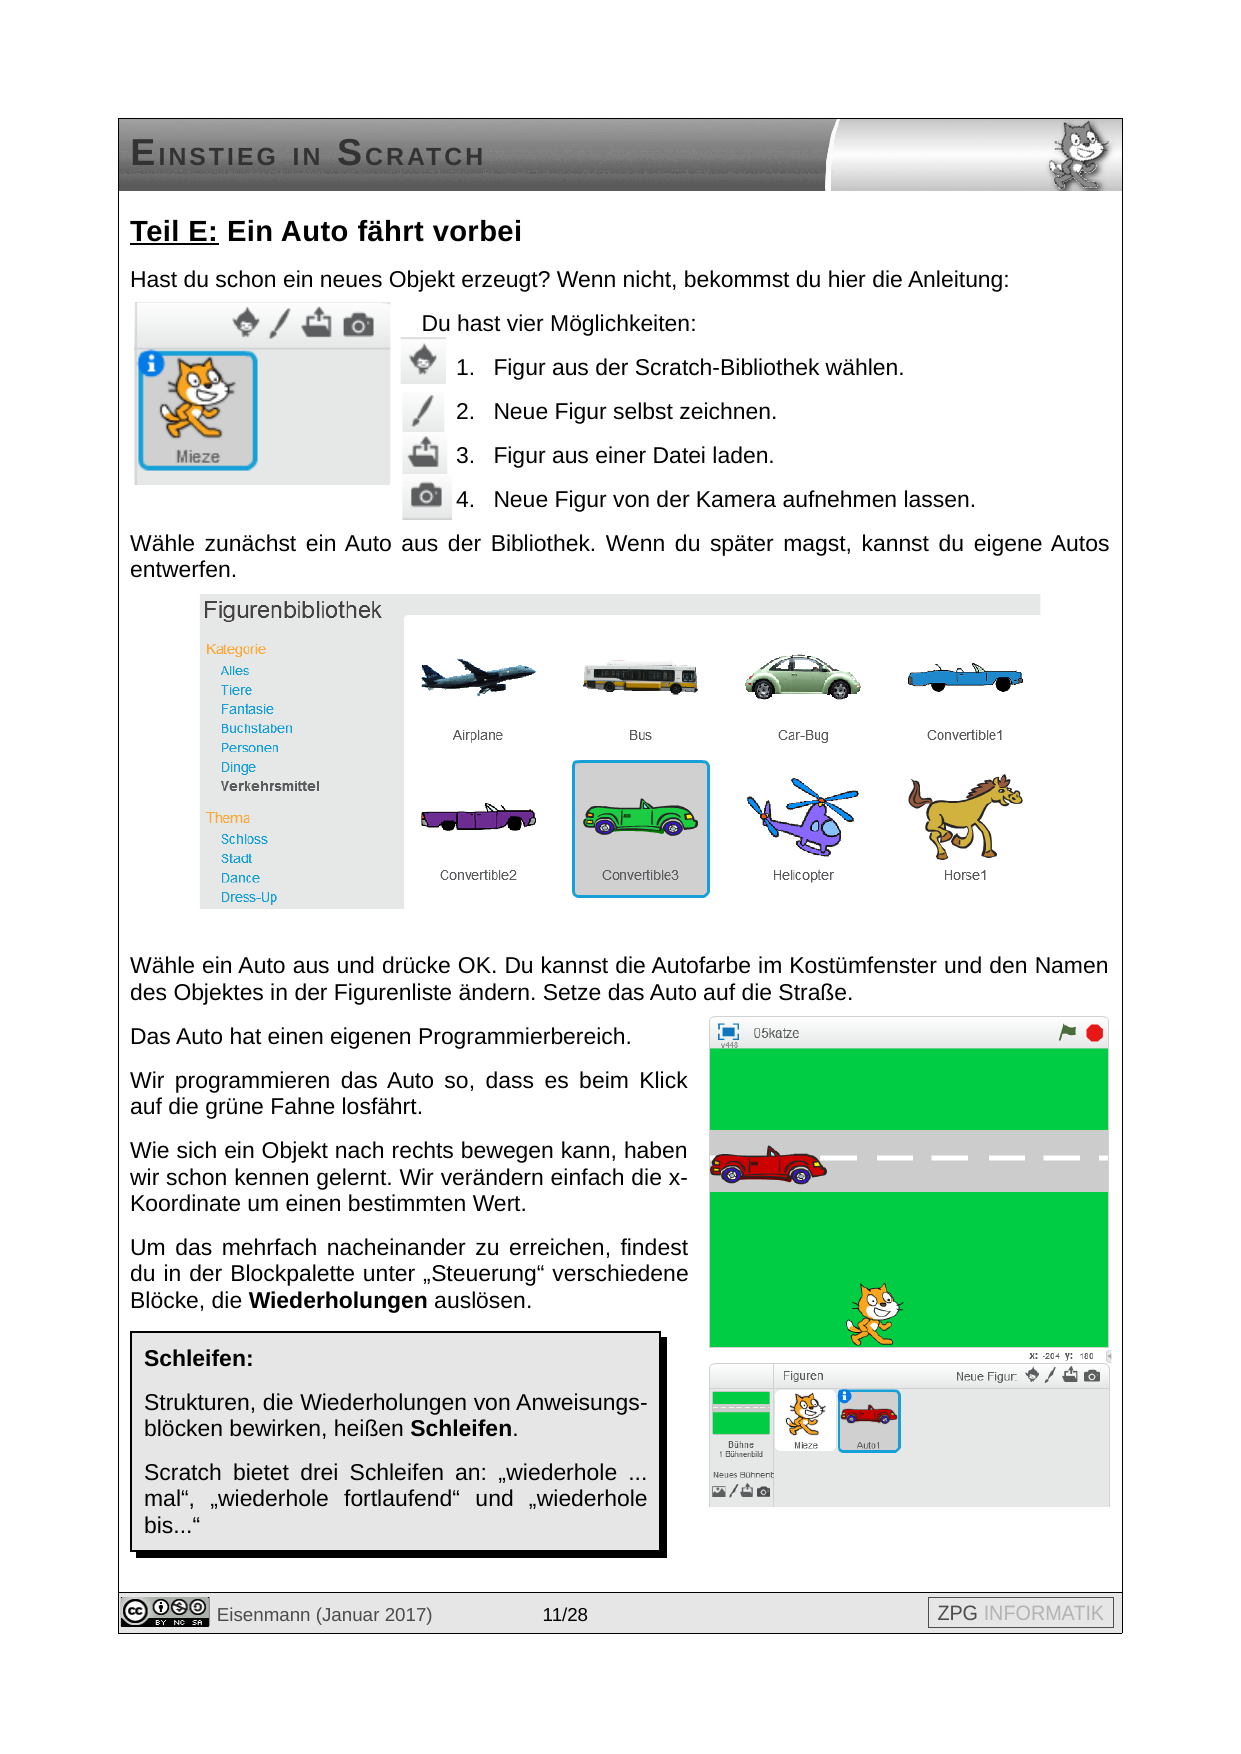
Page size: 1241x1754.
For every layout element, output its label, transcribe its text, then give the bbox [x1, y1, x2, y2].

text Scratch bietet drei Schleifen an: „wiederhole ... mal“, „wiederhole fortlaufend“ und „wiederhole bis...“ [132, 1445, 659, 1550]
text Wähle zunächst ein Auto aus der Bibliothek. Wenn du später magst, kannst du eigene Autos entwerfen. [130, 530, 1110, 583]
list Neue Figur selbst zeichnen. [456, 398, 1122, 424]
text Um das mehrfach nacheinander zu erreichen, findest du in der Blockpalette unter „Steuerung“ verschiedene Blöcke, die Wiederholungen auslösen. [130, 1234, 706, 1313]
picture [706, 1014, 1112, 1507]
picture [134, 302, 391, 485]
text Teil E: Ein Auto fährt vorbei [130, 214, 1110, 248]
picture [199, 594, 1041, 909]
text Hast du schon ein neues Objekt erzeugt? Wenn nicht, bekommst du hier die Anleitung: [130, 266, 1110, 292]
text Das Auto hat einen eigenen Programmierbereich. [130, 1023, 706, 1049]
text Strukturen, die Wiederholungen von Anweisungs­blöcken bewirken, heißen Schleifen. [132, 1375, 659, 1441]
list Figur aus einer Datei laden. [456, 442, 1122, 468]
picture [400, 336, 446, 384]
text Du hast vier Möglichkeiten: [391, 309, 1110, 336]
list Figur aus der Scratch-Bibliothek wählen. [456, 354, 1122, 380]
text Schleifen: [132, 1333, 659, 1371]
text Wie sich ein Objekt nach rechts bewegen kann, haben wir schon kennen gelernt. Wir verändern einfach die x-Koordinate um einen bestimmten Wert. [130, 1137, 706, 1216]
text Wähle ein Auto aus und drücke OK. Du kannst die Autofarbe im Kostümfenster und den Namen des Objektes in der Figurenliste ändern. Setze das Auto auf die Straße. [130, 952, 1110, 1005]
text Wir programmieren das Auto so, dass es beim Klick auf die grüne Fahne losfährt. [130, 1067, 706, 1119]
picture [120, 1597, 210, 1627]
picture [119, 119, 1122, 191]
list Neue Figur von der Kamera aufnehmen lassen. [456, 486, 1122, 512]
picture [402, 391, 453, 520]
